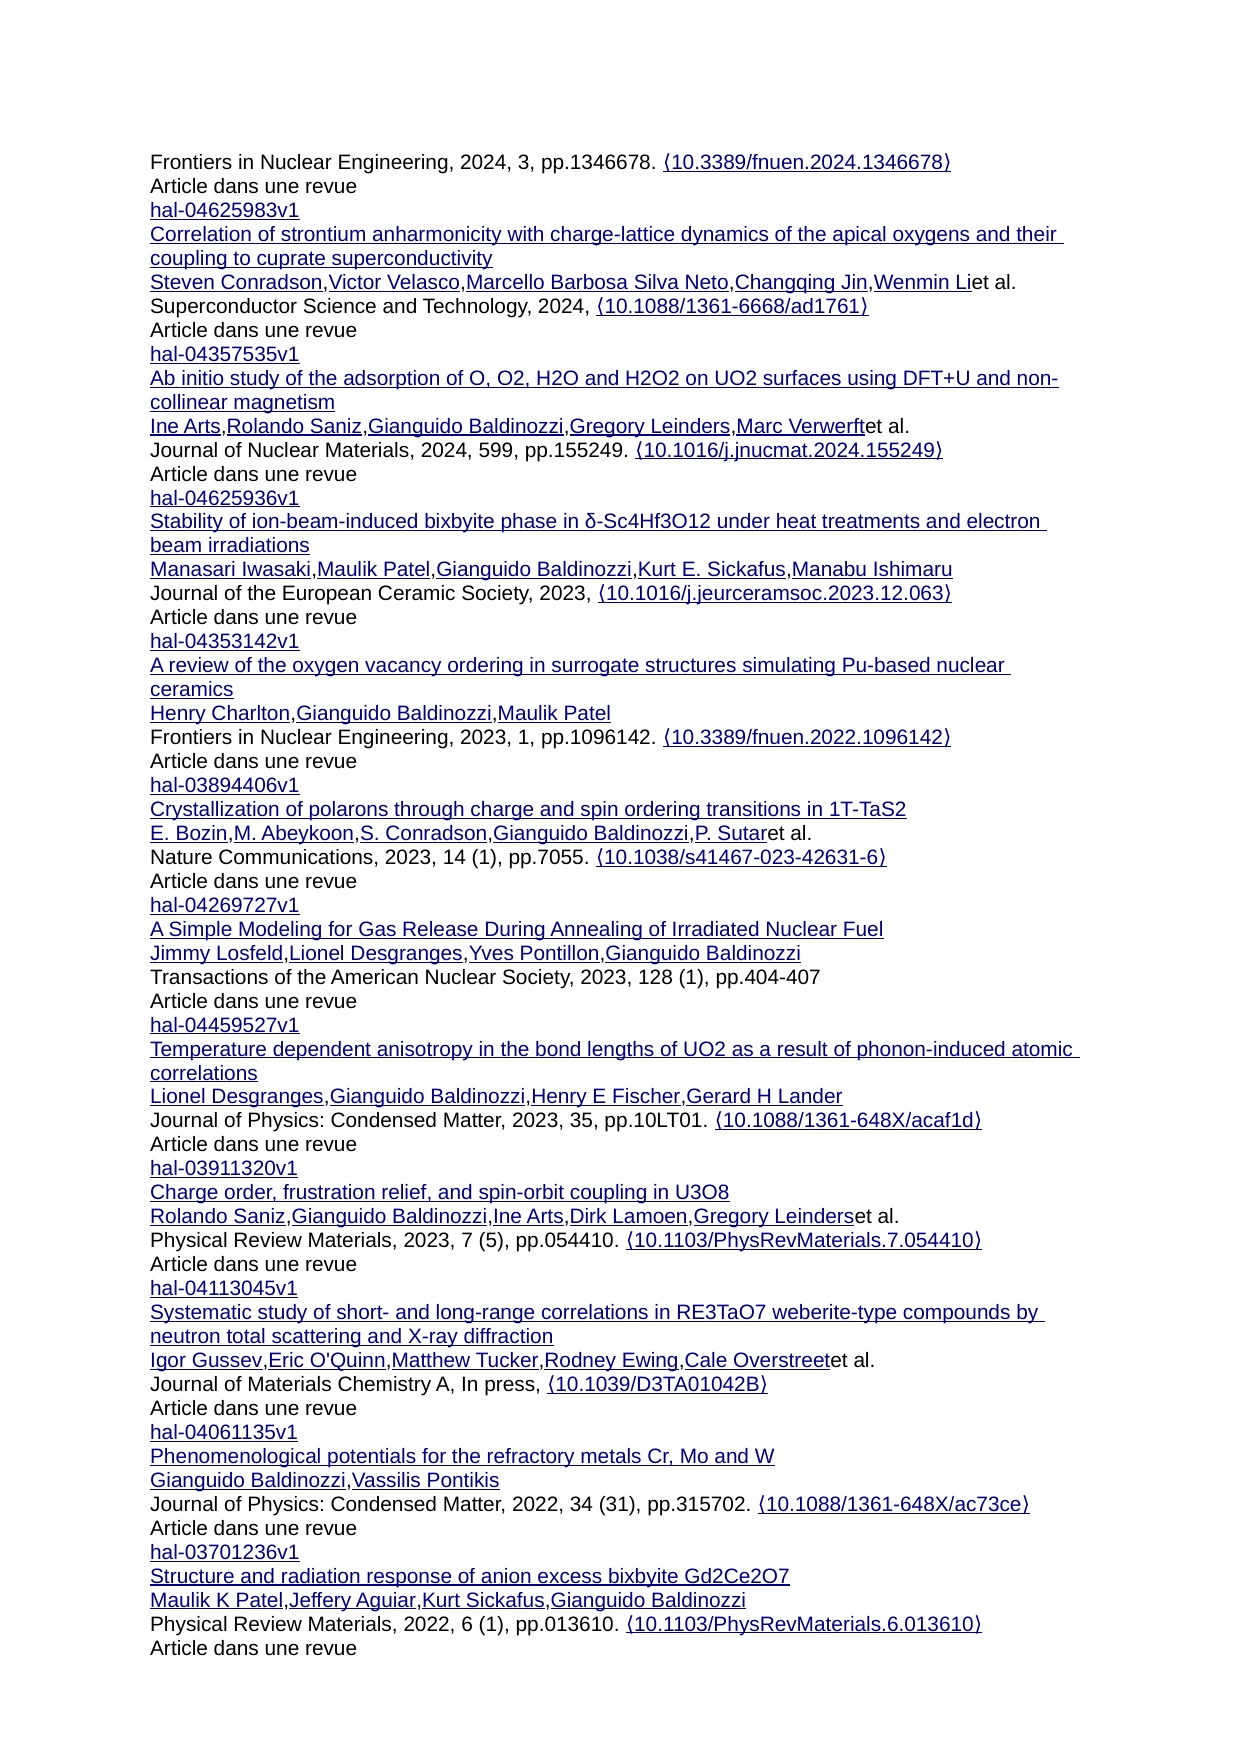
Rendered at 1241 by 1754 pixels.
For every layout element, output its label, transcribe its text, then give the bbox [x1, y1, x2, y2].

table_cell A Simple Modeling for Gas Release During Annealing of Irradiated Nuclear Fuel Jimmy Losfeld,Lionel Desgranges,Yves Pontillon,Gianguido Baldinozzi Transactions of the American Nuclear Society, 2023, 128 (1), pp.404-407 Article dans une revue hal-04459527v1 [150, 917, 1090, 1036]
table_cell A review of the oxygen vacancy ordering in surrogate structures simulating Pu-based nuclear ceramics Henry Charlton,Gianguido Baldinozzi,Maulik Patel Frontiers in Nuclear Engineering, 2023, 1, pp.1096142. ⟨10.3389/fnuen.2022.1096142⟩ Article dans une revue hal-03894406v1 [150, 653, 1090, 797]
table_cell Ab initio study of the adsorption of O, O2, H2O and H2O2 on UO2 surfaces using DFT+U and non-collinear magnetism Ine Arts,Rolando Saniz,Gianguido Baldinozzi,Gregory Leinders,Marc Verwerftet al. Journal of Nuclear Materials, 2024, 599, pp.155249. ⟨10.1016/j.jnucmat.2024.155249⟩ Article dans une revue hal-04625936v1 [150, 366, 1090, 509]
table_cell Crystallization of polarons through charge and spin ordering transitions in 1T-TaS2 E. Bozin,M. Abeykoon,S. Conradson,Gianguido Baldinozzi,P. Sutaret al. Nature Communications, 2023, 14 (1), pp.7055. ⟨10.1038/s41467-023-42631-6⟩ Article dans une revue hal-04269727v1 [150, 797, 1090, 917]
table_cell Correlation of strontium anharmonicity with charge-lattice dynamics of the apical oxygens and their coupling to cuprate superconductivity Steven Conradson,Victor Velasco,Marcello Barbosa Silva Neto,Changqing Jin,Wenmin Liet al. Superconductor Science and Technology, 2024, ⟨10.1088/1361-6668/ad1761⟩ Article dans une revue hal-04357535v1 [150, 222, 1090, 366]
table_cell Phenomenological potentials for the refractory metals Cr, Mo and W Gianguido Baldinozzi,Vassilis Pontikis Journal of Physics: Condensed Matter, 2022, 34 (31), pp.315702. ⟨10.1088/1361-648X/ac73ce⟩ Article dans une revue hal-03701236v1 [150, 1444, 1090, 1563]
table_cell Systematic study of short- and long-range correlations in RE3TaO7 weberite-type compounds by neutron total scattering and X-ray diffraction Igor Gussev,Eric O'Quinn,Matthew Tucker,Rodney Ewing,Cale Overstreetet al. Journal of Materials Chemistry A, In press, ⟨10.1039/D3TA01042B⟩ Article dans une revue hal-04061135v1 [150, 1300, 1090, 1444]
table_cell Temperature dependent anisotropy in the bond lengths of UO2 as a result of phonon-induced atomic correlations Lionel Desgranges,Gianguido Baldinozzi,Henry E Fischer,Gerard H Lander Journal of Physics: Condensed Matter, 2023, 35, pp.10LT01. ⟨10.1088/1361-648X/acaf1d⟩ Article dans une revue hal-03911320v1 [150, 1036, 1090, 1180]
table_cell Frontiers in Nuclear Engineering, 2024, 3, pp.1346678. ⟨10.3389/fnuen.2024.1346678⟩ Article dans une revue hal-04625983v1 [150, 150, 1090, 222]
table_cell Stability of ion-beam-induced bixbyite phase in δ-Sc4Hf3O12 under heat treatments and electron beam irradiations Manasari Iwasaki,Maulik Patel,Gianguido Baldinozzi,Kurt E. Sickafus,Manabu Ishimaru Journal of the European Ceramic Society, 2023, ⟨10.1016/j.jeurceramsoc.2023.12.063⟩ Article dans une revue hal-04353142v1 [150, 509, 1090, 653]
table_cell Charge order, frustration relief, and spin-orbit coupling in U3O8 Rolando Saniz,Gianguido Baldinozzi,Ine Arts,Dirk Lamoen,Gregory Leinderset al. Physical Review Materials, 2023, 7 (5), pp.054410. ⟨10.1103/PhysRevMaterials.7.054410⟩ Article dans une revue hal-04113045v1 [150, 1180, 1090, 1300]
table_cell Structure and radiation response of anion excess bixbyite Gd2Ce2O7 Maulik K Patel,Jeffery Aguiar,Kurt Sickafus,Gianguido Baldinozzi Physical Review Materials, 2022, 6 (1), pp.013610. ⟨10.1103/PhysRevMaterials.6.013610⟩ Article dans une revue [150, 1564, 1090, 1659]
